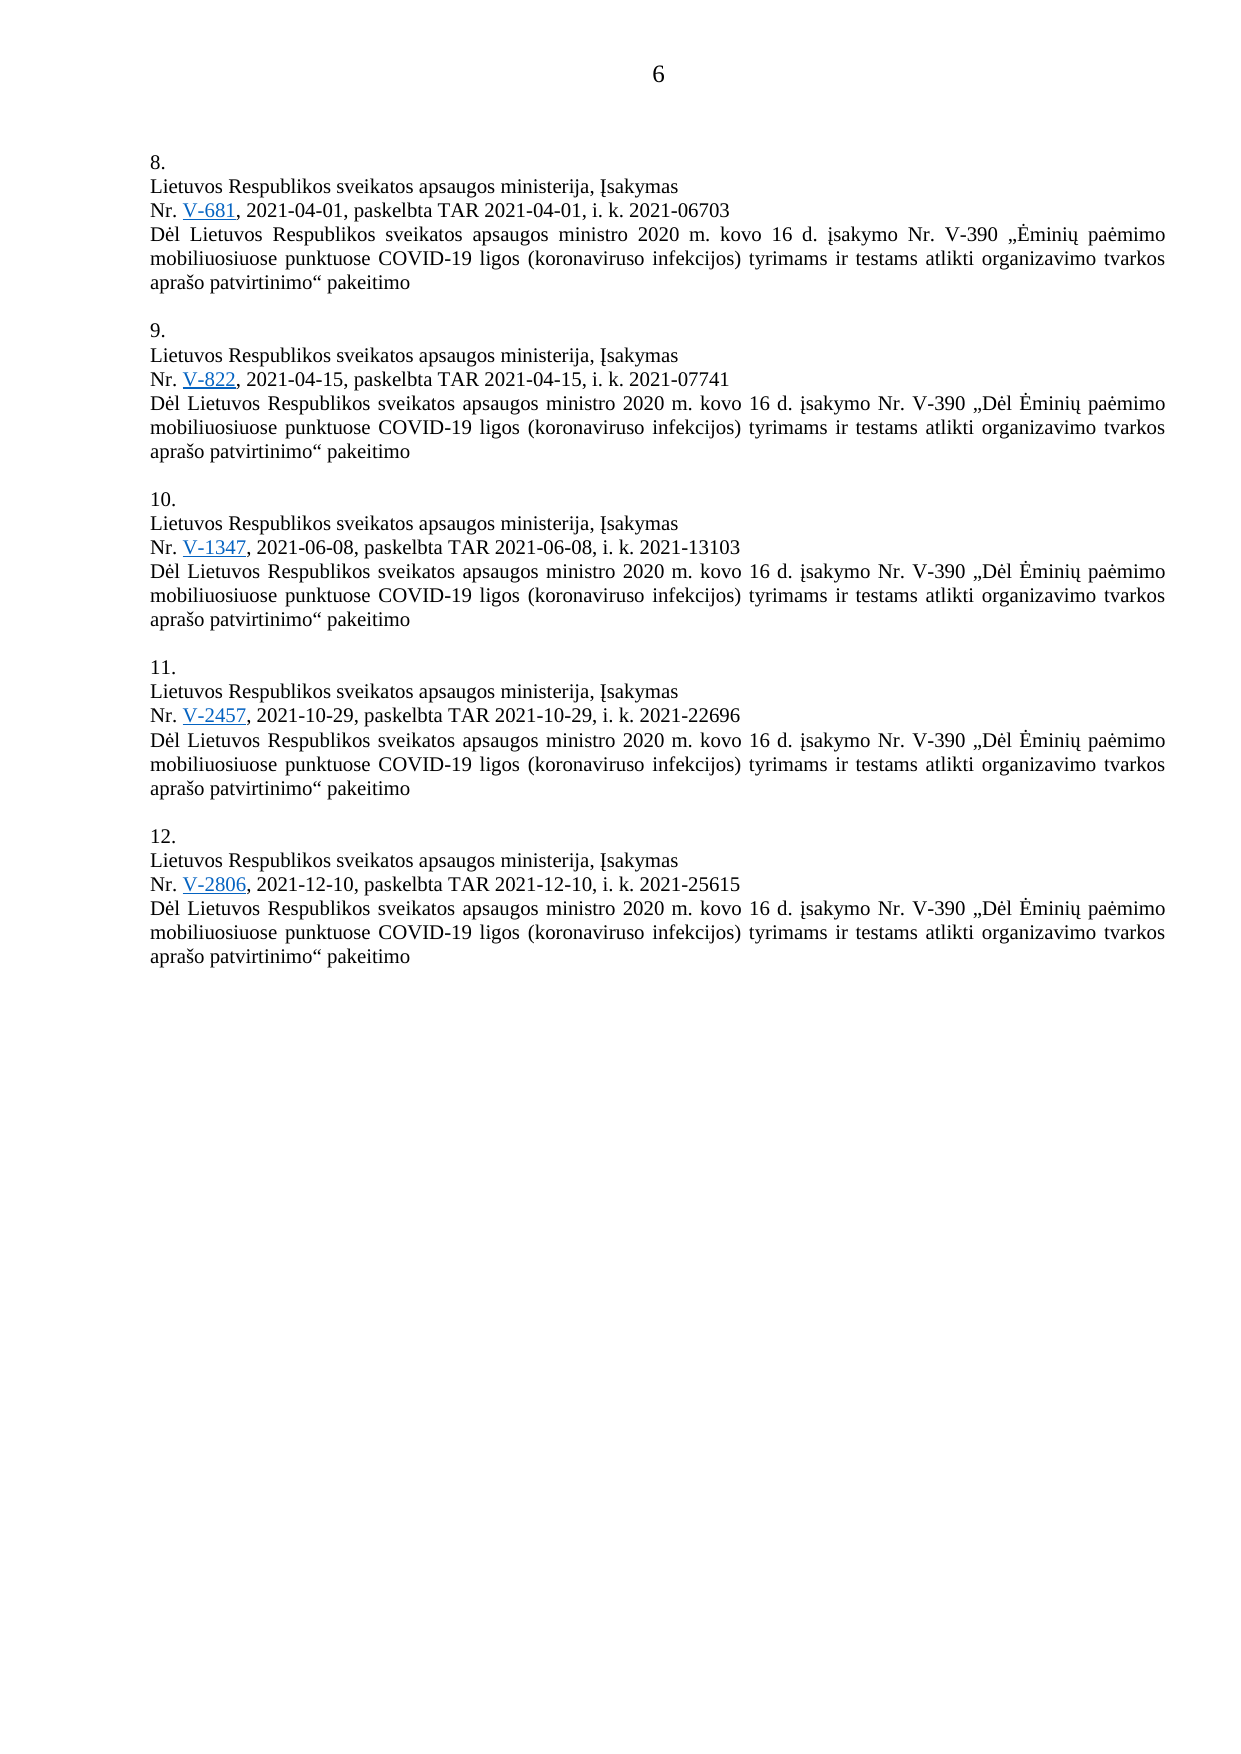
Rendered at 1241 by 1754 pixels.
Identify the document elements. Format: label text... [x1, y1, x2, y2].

text Dėl Lietuvos Respublikos sveikatos apsaugos ministro 2020 m. kovo 16 d. įsakymo Nr. V-390 „Ėminių paėmimo mobiliuosiuose punktuose COVID-19 ligos (koronaviruso infekcijos) tyrimams ir testams atlikti organizavimo tvarkos aprašo patvirtinimo“ pakeitimo [150, 222, 1167, 294]
text Nr. V-2806, 2021-12-10, paskelbta TAR 2021-12-10, i. k. 2021-25615 [150, 872, 1167, 896]
text Dėl Lietuvos Respublikos sveikatos apsaugos ministro 2020 m. kovo 16 d. įsakymo Nr. V-390 „Dėl Ėminių paėmimo mobiliuosiuose punktuose COVID-19 ligos (koronaviruso infekcijos) tyrimams ir testams atlikti organizavimo tvarkos aprašo patvirtinimo“ pakeitimo [150, 391, 1167, 463]
text Dėl Lietuvos Respublikos sveikatos apsaugos ministro 2020 m. kovo 16 d. įsakymo Nr. V-390 „Dėl Ėminių paėmimo mobiliuosiuose punktuose COVID-19 ligos (koronaviruso infekcijos) tyrimams ir testams atlikti organizavimo tvarkos aprašo patvirtinimo“ pakeitimo [150, 559, 1167, 631]
text Nr. V-681, 2021-04-01, paskelbta TAR 2021-04-01, i. k. 2021-06703 [150, 198, 1167, 222]
text Dėl Lietuvos Respublikos sveikatos apsaugos ministro 2020 m. kovo 16 d. įsakymo Nr. V-390 „Dėl Ėminių paėmimo mobiliuosiuose punktuose COVID-19 ligos (koronaviruso infekcijos) tyrimams ir testams atlikti organizavimo tvarkos aprašo patvirtinimo“ pakeitimo [150, 896, 1167, 968]
text Dėl Lietuvos Respublikos sveikatos apsaugos ministro 2020 m. kovo 16 d. įsakymo Nr. V-390 „Dėl Ėminių paėmimo mobiliuosiuose punktuose COVID-19 ligos (koronaviruso infekcijos) tyrimams ir testams atlikti organizavimo tvarkos aprašo patvirtinimo“ pakeitimo [150, 727, 1167, 800]
text Nr. V-822, 2021-04-15, paskelbta TAR 2021-04-15, i. k. 2021-07741 [150, 367, 1167, 391]
text 9. [150, 318, 1167, 342]
text 12. [150, 824, 1167, 848]
text 11. [150, 655, 1167, 679]
text Lietuvos Respublikos sveikatos apsaugos ministerija, Įsakymas [150, 342, 1167, 367]
text 8. [150, 150, 1167, 174]
text Nr. V-2457, 2021-10-29, paskelbta TAR 2021-10-29, i. k. 2021-22696 [150, 703, 1167, 727]
text Lietuvos Respublikos sveikatos apsaugos ministerija, Įsakymas [150, 174, 1167, 198]
text Lietuvos Respublikos sveikatos apsaugos ministerija, Įsakymas [150, 679, 1167, 703]
text Lietuvos Respublikos sveikatos apsaugos ministerija, Įsakymas [150, 511, 1167, 535]
text 10. [150, 487, 1167, 511]
text Nr. V-1347, 2021-06-08, paskelbta TAR 2021-06-08, i. k. 2021-13103 [150, 535, 1167, 559]
text Lietuvos Respublikos sveikatos apsaugos ministerija, Įsakymas [150, 848, 1167, 872]
